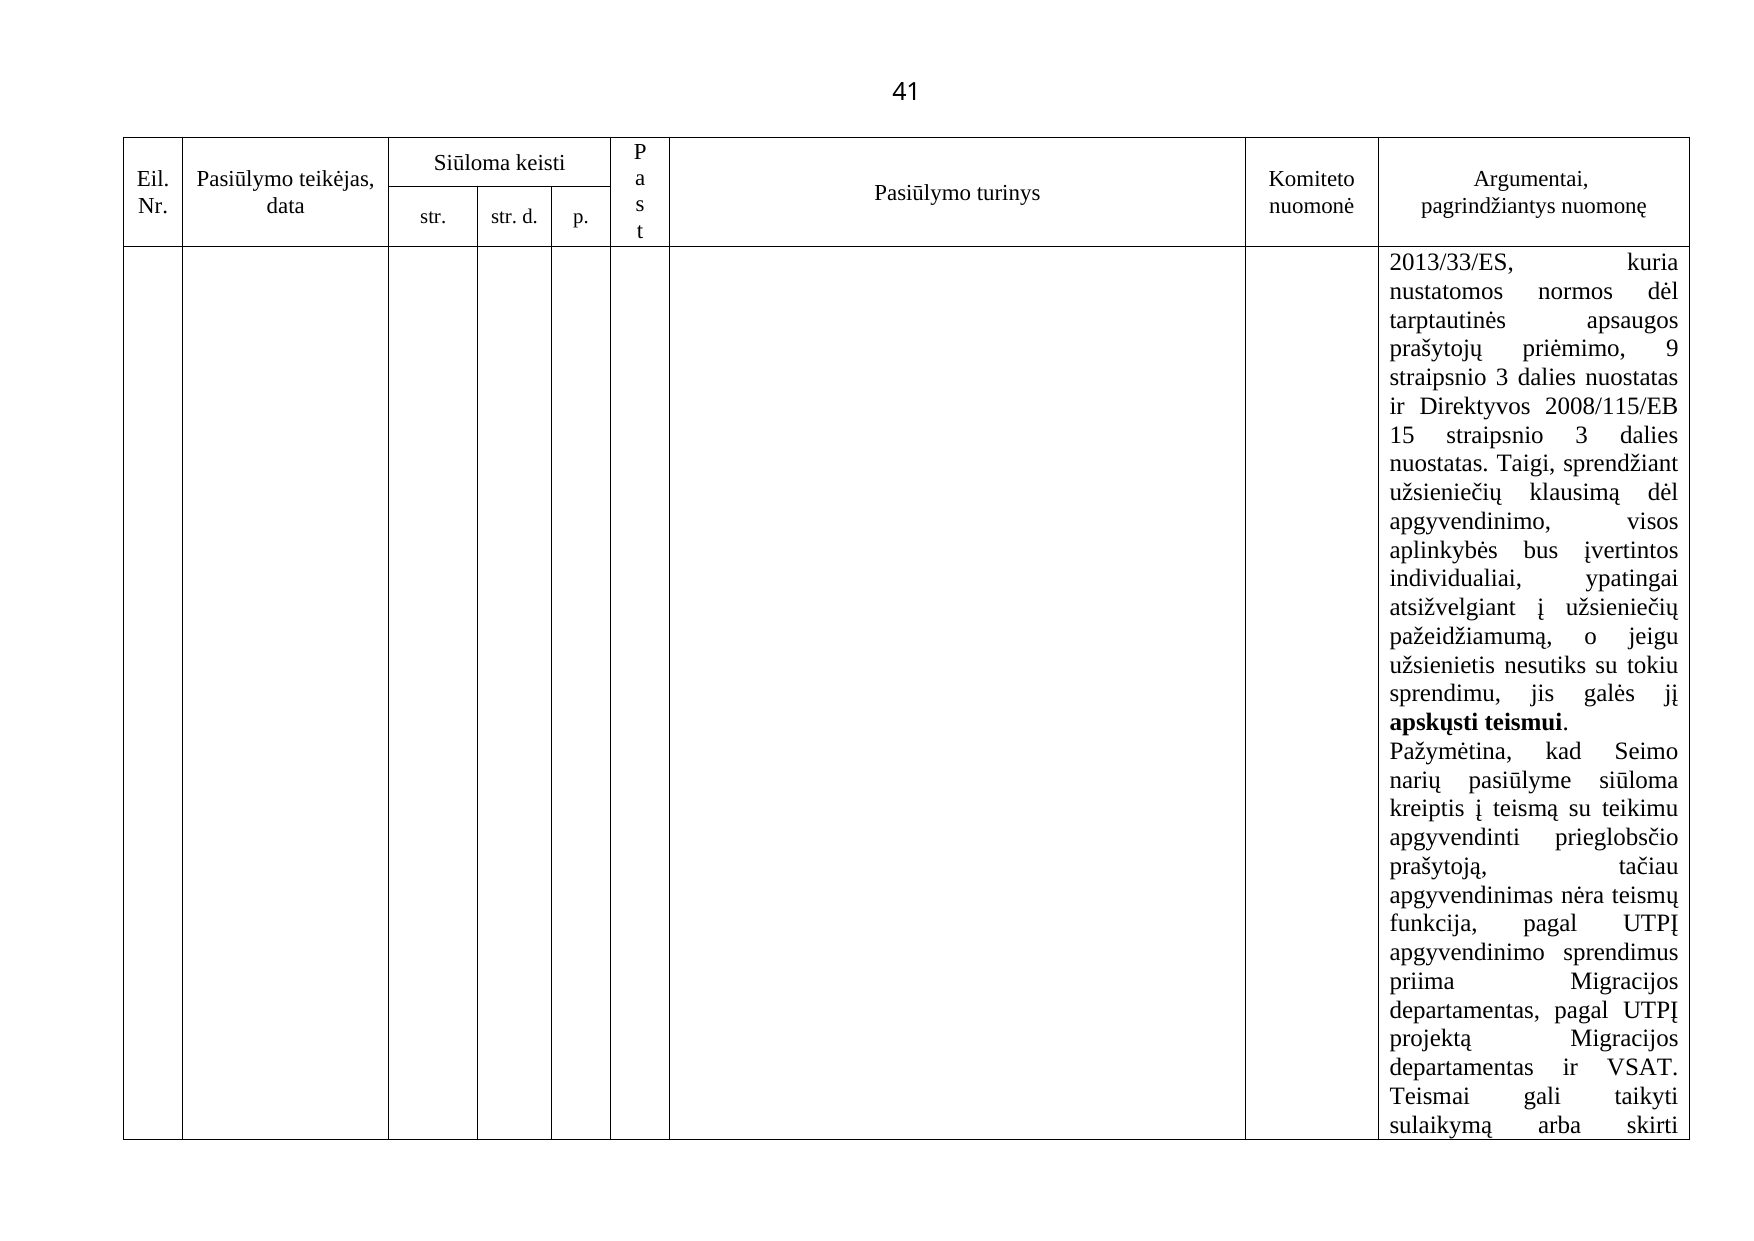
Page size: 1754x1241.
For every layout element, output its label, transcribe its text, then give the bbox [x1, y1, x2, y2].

table_cell Argumentai: Pasiūlymo tikslas yra nustatyti, kad, sprendimus dėl prieglobsčio prašytojo ar užsieniečio apgyvendinimo laikino apgyvendinimo vietose, nesuteikiant teisės laisvai judėti Lietuvos Respublikos teritorijoje, priima tik teismai. Lietuvos Respublikos įstatymo „Dėl užsieniečių teisinės padėties“ Nr. IX-2206 2, 3, 5, 26, 32, 40, 50, 67, 71, 76, 77, 79, 113, 125, 126, 1301, 136, 138, 139, 140 straipsnių pakeitimo, 69 straipsnio ir IX1 skyriaus pripažinimo netekusiu galios ir Įstatymo papildymo X2 skyriumi įstatymo projekto Nr. XIVP-1018 (toliau – Įstatymo projektas) aiškinamajame rašte nurodoma, kad Įstatymo projekte siūloma nustatyti, kad jeigu Migracijos departamentas ar Valstybės sienos apsaugos tarnyba nustato, kad yra pagrindas manyti, kad prieglobsčio prašytojas ar užsienietis gali pasislėpti, priima sprendimą apgyvendinti prieglobsčio prašytoją ar užsienietį laikino apgyvendinimo vietose, nesuteikiant teisės judėti Lietuvos Respublikos teritorijoje. Teisės, priimti sprendimą apriboti prieglobsčio prašytojo ar užsieniečio teisę judėti Lietuvos Respublikos teritorijoje delegavimas Migracijos departamento ar Valstybės sienos apsaugos tarnybos pareigūnams grindžiamas siekiu sumažinti krūvį apylinkių teismams ir paspartinti procedūras. Lietuvos Respublikos Konstitucijos antrasis skyrius įtvirtina pagrindines žmogaus teises bei galimus jų ribojimo pagrindus. Konstitucijos 20 straipsnyje yra įtvirtinta viena iš pagrindinių žmogaus teisių, kuri sako, kad žmogaus laisvė yra neliečiama. Konstitucinis Teismas savo jurisprudencijoje ne vieną kartą yra konstatavęs, kad pagrindines žmogaus teisių ribojimas yra galimas išimtinai tik įstatymo forma. Ši teisė negali būti deleguojama. Kitaip tariant, Konstitucija imperatyviai numato, kad pagrindines žmogaus teises Konstitucijoje numatytais pagrindais gali riboti tik Seimas ir tik įstatymu. Pasiūlymas: Pakeisti Įstatymo projekto 1408 straipsnio 6 dalį ir ją išdėstyti taip: 6. Jeigu Migracijos departamentas, priimdamas šio straipsnio 2 dalyje nurodytą sprendimą įleisti prieglobsčio prašytoją į Lietuvos Respubliką, nustato, kad būtina patikrinti užsieniečio tapatybę ir (arba) pilietybę arba yra šio Įstatymo 113 straipsnio 5 dalies 2, 3, 4 ar 9 punktuose nurodytų aplinkybių, o priimdamas šio straipsnio 5 dalyje nurodytą sprendimą įleisti prieglobsčio prašytoją į Lietuvos Respubliką, – kad yra šio Įstatymo 113 straipsnio 5 dalies 1, 6–11 punktuose nurodytų aplinkybių, Migracijos departamentas kartu priima sprendimą kreipiasi į teismą su teikimu prieglobsčio prašytoją apgyvendinti šio straipsnio 3 dalyje nurodytose laikino apgyvendinimo vietose, nesuteikiant jam teisės laisvai judėti Lietuvos Respublikos teritorijoje. Užsieniečio teisės laisvai judėti Lietuvos Respublikos teritorijoje šio straipsnio 2 dalyje nurodytu atveju ribojimas negali būti taikomas ilgiau kaip 2 mėnesius, o šio straipsnio 5 dalyje nurodytu atveju – ilgiau kaip 6 mėnesius nuo sprendimo priėmimo dienos. Jeigu yra šio Įstatymo 113 straipsnio 4 dalies 3, 4 ar 5 punkte nurodytas sulaikymo pagrindas, Valstybės sienos apsaugos tarnyba kreipiasi į teismą dėl prieglobsčio prašytojo sulaikymo ar alternatyvios sulaikymui priemonės taikymo.“ [670, 247, 1245, 1138]
table_cell [552, 247, 610, 1138]
table_header Eil. Nr. [124, 138, 182, 246]
table_cell [183, 247, 388, 1138]
table_header Siūloma keisti [389, 138, 610, 186]
table_cell str. [389, 187, 477, 246]
table_header Pastabos [611, 138, 669, 246]
table_cell [611, 247, 669, 1138]
table_cell [124, 247, 182, 1138]
table_cell p. [552, 187, 610, 246]
table_header Pasiūlymo teikėjas, data [183, 138, 388, 246]
table_cell 2013/33/ES, kuria nustatomos normos dėl tarptautinės apsaugos prašytojų priėmimo, 9 straipsnio 3 dalies nuostatas ir Direktyvos 2008/115/EB 15 straipsnio 3 dalies nuostatas. Taigi, sprendžiant užsieniečių klausimą dėl apgyvendinimo, visos aplinkybės bus įvertintos individualiai, ypatingai atsižvelgiant į užsieniečių pažeidžiamumą, o jeigu užsienietis nesutiks su tokiu sprendimu, jis galės jį apskųsti teismui. Pažymėtina, kad Seimo narių pasiūlyme siūloma kreiptis į teismą su teikimu apgyvendinti prieglobsčio prašytoją, tačiau apgyvendinimas nėra teismų funkcija, pagal UTPĮ apgyvendinimo sprendimus priima Migracijos departamentas, pagal UTPĮ projektą Migracijos departamentas ir VSAT. Teismai gali taikyti sulaikymą arba skirti [1379, 247, 1689, 1138]
table_cell str. d. [478, 187, 551, 246]
table_header Argumentai, pagrindžiantys nuomonę [1379, 138, 1689, 246]
table_cell [1246, 247, 1378, 1138]
table_cell [478, 247, 551, 1138]
table_cell [389, 247, 477, 1138]
table_header Pasiūlymo turinys [670, 138, 1245, 246]
table_header Komiteto nuomonė [1246, 138, 1378, 246]
